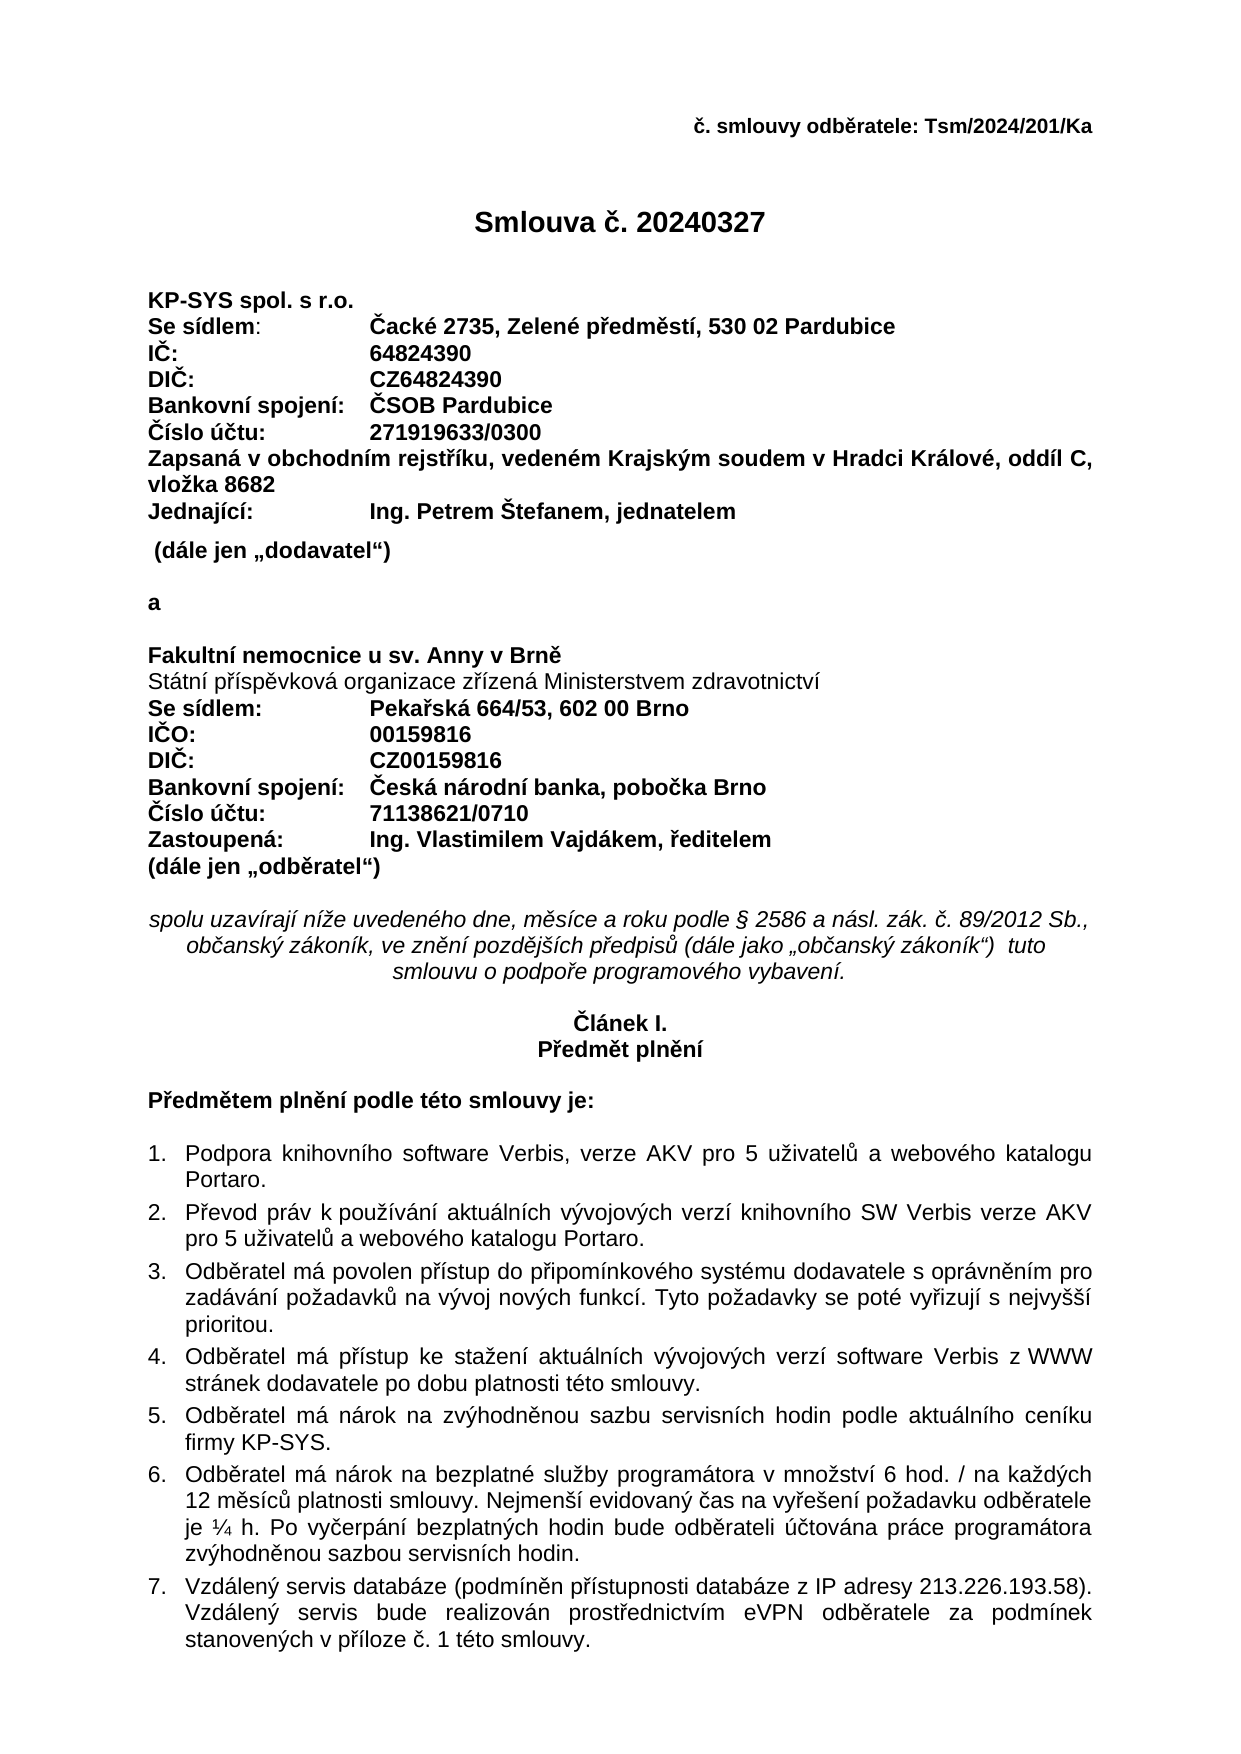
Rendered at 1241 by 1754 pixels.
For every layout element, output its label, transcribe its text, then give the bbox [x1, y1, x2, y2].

list Vzdálený servis databáze (podmíněn přístupnosti databáze z IP adresy 213.226.193.58). Vzdálený servis bude realizován prostřednictvím eVPN odběratele za podmínek stanovených v příloze č. 1 této smlouvy. [148, 1573, 1092, 1652]
text Fakultní nemocnice u sv. Anny v Brně [148, 642, 1092, 668]
text (dále jen „dodavatel“) [148, 537, 1092, 563]
list Převod práv k používání aktuálních vývojových verzí knihovního SW Verbis verze AKV pro 5 uživatelů a webového katalogu Portaro. [148, 1199, 1092, 1252]
text Jednající: Ing. Petrem Štefanem, jednatelem [148, 498, 1092, 524]
text Zastoupená: Ing. Vlastimilem Vajdákem, ředitelem [148, 826, 1092, 853]
text č. smlouvy odběratele: Tsm/2024/201/Ka [148, 114, 1092, 138]
text Se sídlem: Čacké 2735, Zelené předměstí, 530 02 Pardubice [148, 313, 1092, 339]
text Bankovní spojení: Česká národní banka, pobočka Brno [148, 774, 1092, 800]
text Předmětem plnění podle této smlouvy je: [148, 1087, 1092, 1114]
text spolu uzavírají níže uvedeného dne, měsíce a roku podle § 2586 a násl. zák. č. 89/2012 Sb., občanský zákoník, ve znění pozdějších předpisů (dále jako „občanský zákoník“) tuto [148, 906, 1092, 958]
text Bankovní spojení: ČSOB Pardubice [148, 392, 1092, 419]
text (dále jen „odběratel“) [148, 853, 1092, 879]
list Odběratel má přístup ke stažení aktuálních vývojových verzí software Verbis z WWW stránek dodavatele po dobu platnosti této smlouvy. [148, 1343, 1092, 1396]
list Odběratel má povolen přístup do připomínkového systému dodavatele s oprávněním pro zadávání požadavků na vývoj nových funkcí. Tyto požadavky se poté vyřizují s nejvyšší prioritou. [148, 1258, 1092, 1337]
list Odběratel má nárok na bezplatné služby programátora v množství 6 hod. / na každých 12 měsíců platnosti smlouvy. Nejmenší evidovaný čas na vyřešení požadavku odběratele je ¼ h. Po vyčerpání bezplatných hodin bude odběrateli účtována práce programátora zvýhodněnou sazbou servisních hodin. [148, 1461, 1092, 1567]
text smlouvu o podpoře programového vybavení. [148, 958, 1092, 984]
text Se sídlem: Pekařská 664/53, 602 00 Brno [148, 695, 1092, 721]
list Odběratel má nárok na zvýhodněnou sazbu servisních hodin podle aktuálního ceníku firmy KP-SYS. [148, 1402, 1092, 1455]
text IČ: 64824390 [148, 339, 1092, 366]
text Zapsaná v obchodním rejstříku, vedeném Krajským soudem v Hradci Králové, oddíl C, vložka 8682 [148, 445, 1092, 498]
text Číslo účtu: 271919633/0300 [148, 419, 1092, 445]
text DIČ: CZ00159816 [148, 747, 1092, 774]
text a [148, 589, 1092, 616]
text KP-SYS spol. s r.o. [148, 287, 1092, 313]
subtitle Předmět plnění [148, 1036, 1092, 1062]
text Číslo účtu: 71138621/0710 [148, 800, 1092, 826]
text Státní příspěvková organizace zřízená Ministerstvem zdravotnictví [148, 668, 1092, 695]
text IČO: 00159816 [148, 721, 1092, 747]
text DIČ: CZ64824390 [148, 366, 1092, 392]
subtitle Článek I. [148, 1009, 1092, 1036]
text Smlouva č. 20240327 [148, 205, 1092, 239]
list Podpora knihovního software Verbis, verze AKV pro 5 uživatelů a webového katalogu Portaro. [148, 1140, 1092, 1193]
